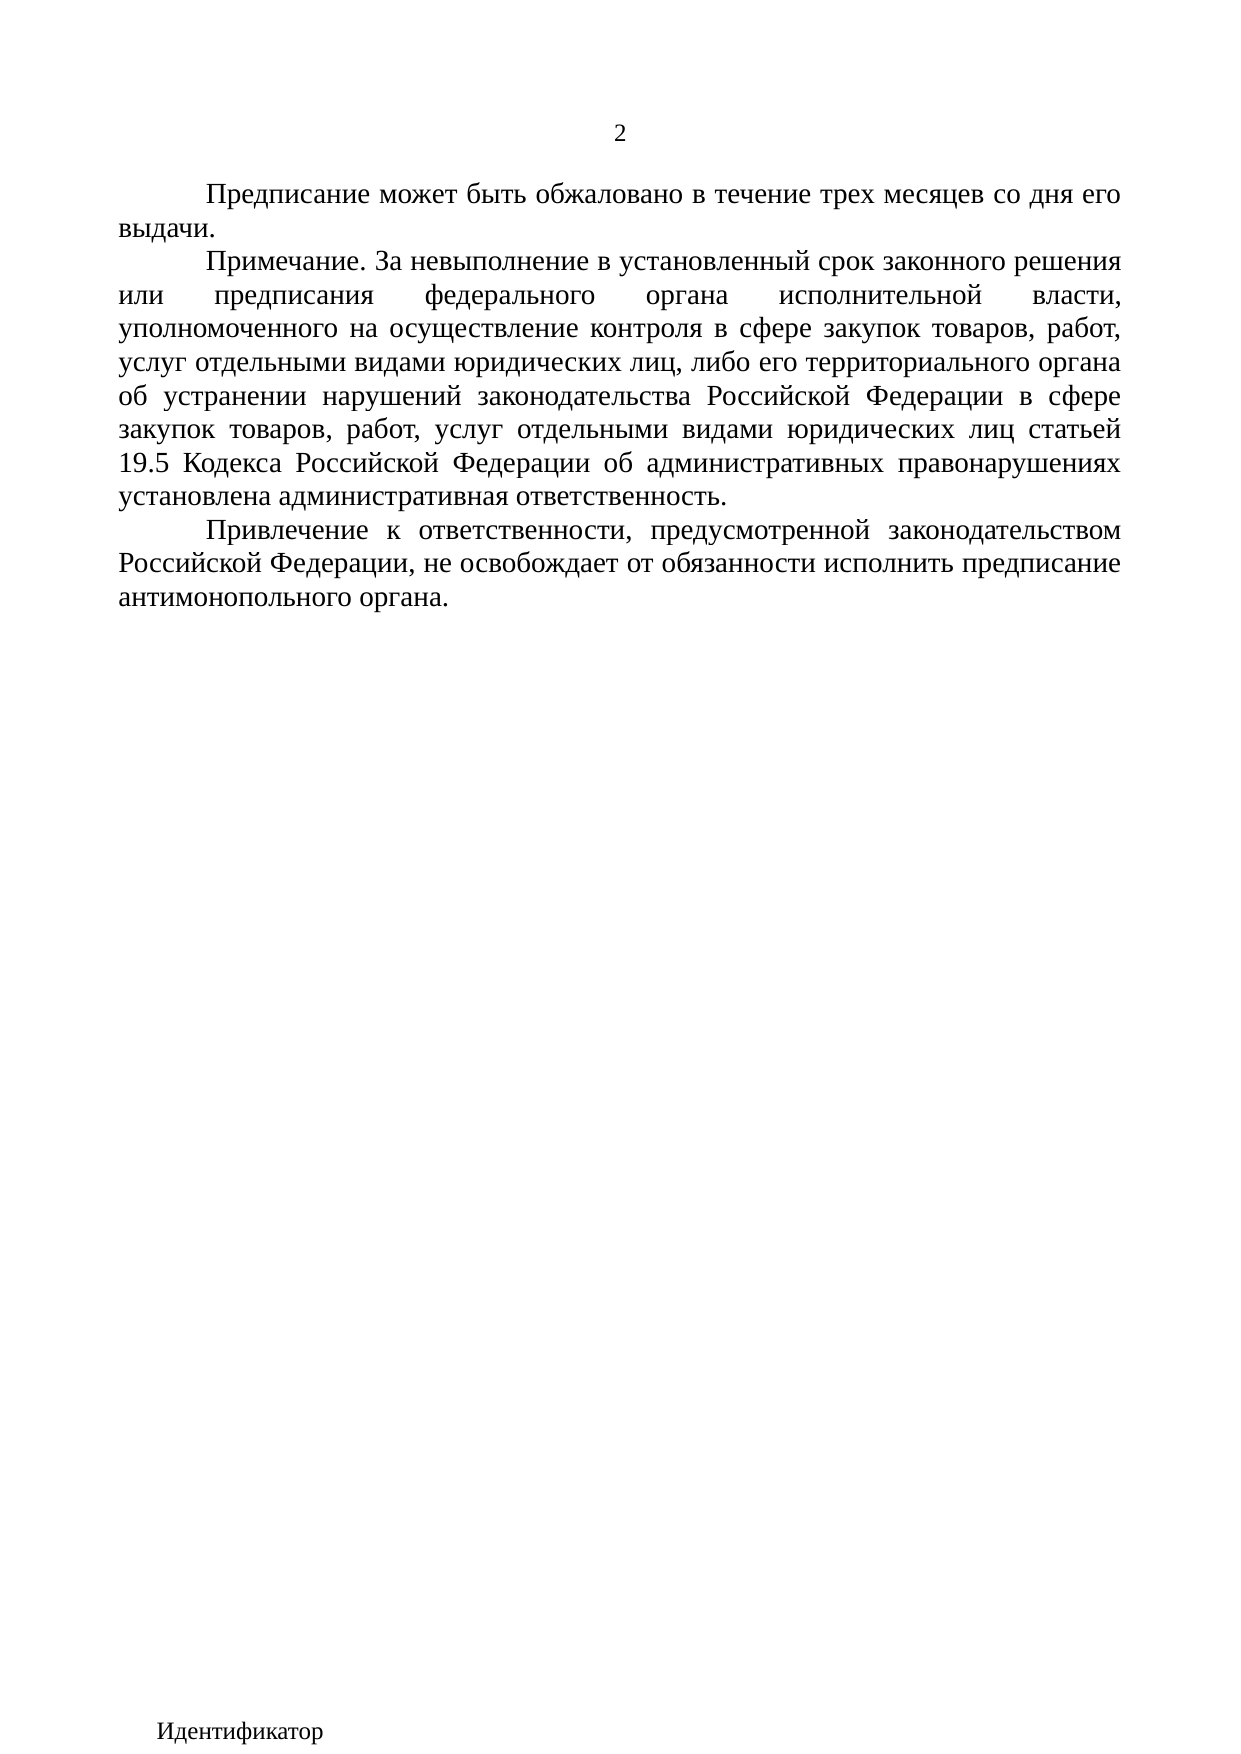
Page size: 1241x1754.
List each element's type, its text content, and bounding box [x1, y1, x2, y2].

text Предписание может быть обжаловано в течение трех месяцев со дня его выдачи. [118, 176, 1122, 243]
text Привлечение к ответственности, предусмотренной законодательством Российской Федерации, не освобождает от обязанности исполнить предписание антимонопольного органа. [118, 512, 1122, 612]
text Примечание. За невыполнение в установленный срок законного решения или предписания федерального органа исполнительной власти, уполномоченного на осуществление контроля в сфере закупок товаров, работ, услуг отдельными видами юридических лиц, либо его территориального органа об устранении нарушений законодательства Российской Федерации в сфере закупок товаров, работ, услуг отдельными видами юридических лиц статьей 19.5 Кодекса Российской Федерации об административных правонарушениях установлена административная ответственность. [118, 243, 1122, 512]
